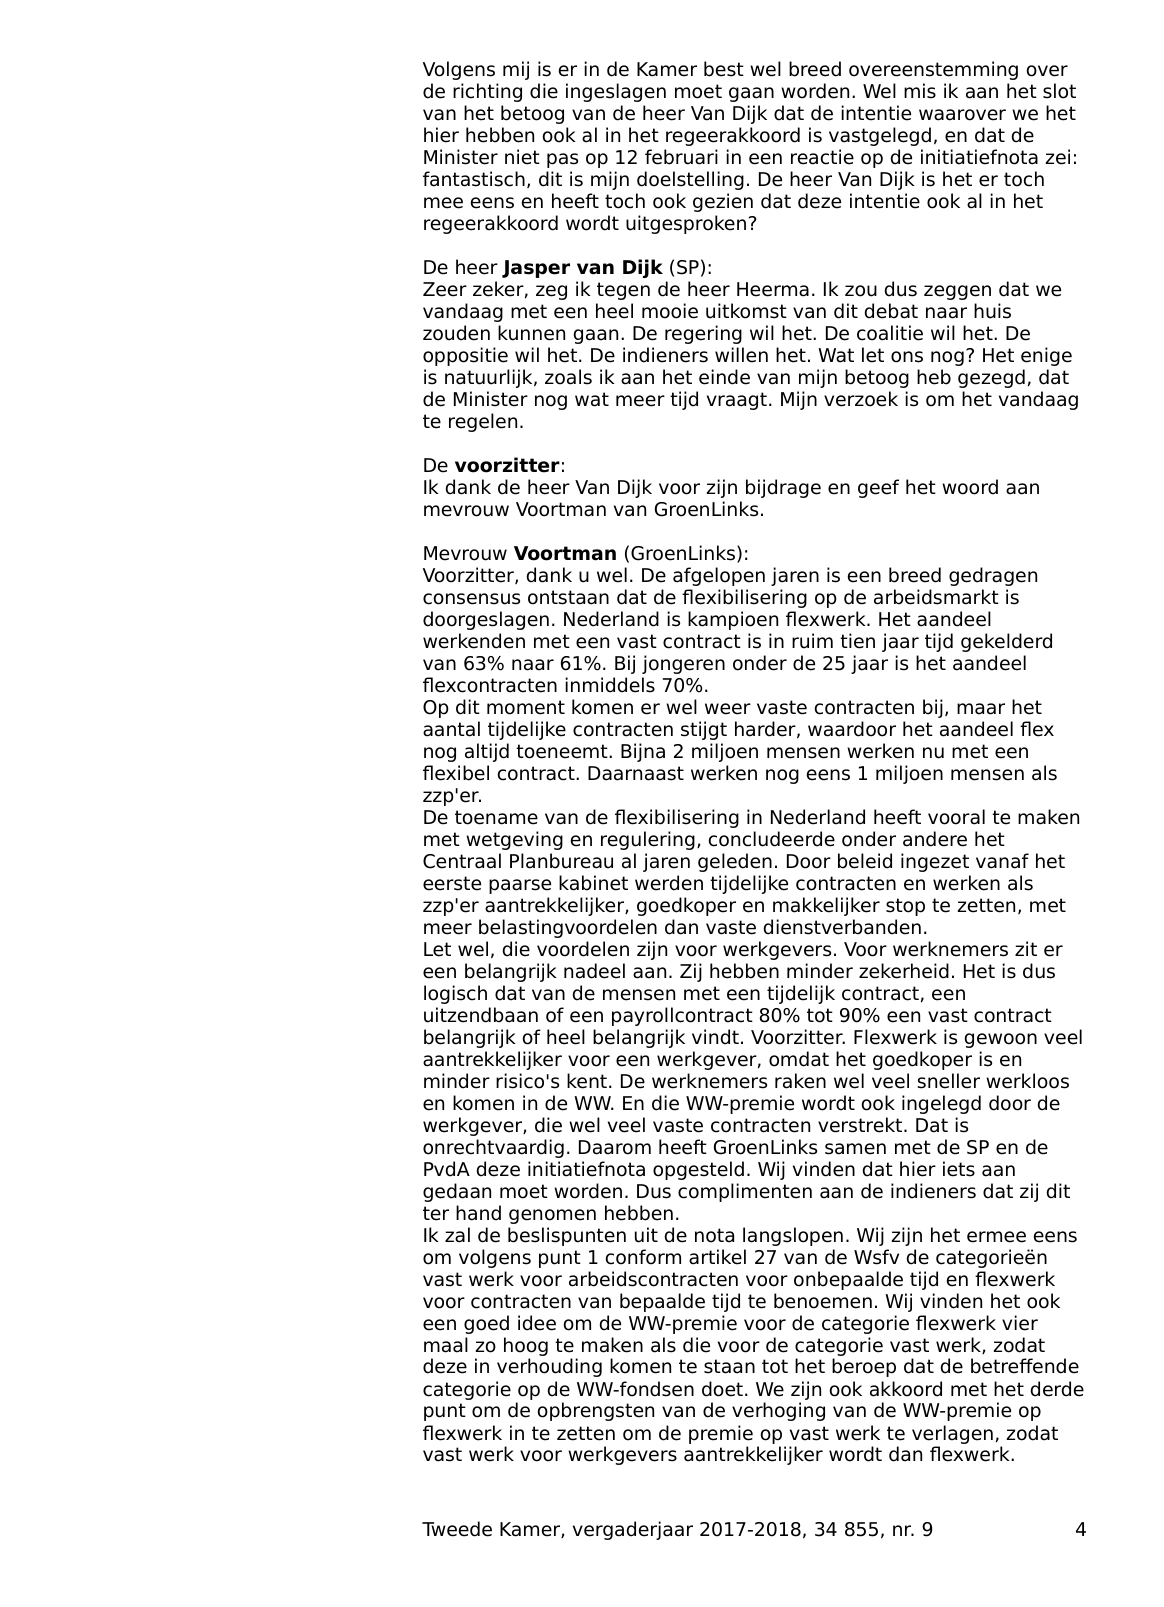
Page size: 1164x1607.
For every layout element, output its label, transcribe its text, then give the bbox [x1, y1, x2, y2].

text Ik dank de heer Van Dijk voor zijn bijdrage en geef het woord aan mevrouw Voortman van GroenLinks. [422, 477, 1087, 521]
text Volgens mij is er in de Kamer best wel breed overeenstemming over de richting die ingeslagen moet gaan worden. Wel mis ik aan het slot van het betoog van de heer Van Dijk dat de intentie waarover we het hier hebben ook al in het regeerakkoord is vastgelegd, en dat de Minister niet pas op 12 februari in een reactie op de initiatiefnota zei: fantastisch, dit is mijn doelstelling. De heer Van Dijk is het er toch mee eens en heeft toch ook gezien dat deze intentie ook al in het regeerakkoord wordt uitgesproken? [422, 59, 1087, 235]
text Ik zal de beslispunten uit de nota langslopen. Wij zijn het ermee eens om volgens punt 1 conform artikel 27 van de Wsfv de categorieën vast werk voor arbeidscontracten voor onbepaalde tijd en flexwerk voor contracten van bepaalde tijd te benoemen. Wij vinden het ook een goed idee om de WW-premie voor de categorie flexwerk vier maal zo hoog te maken als die voor de categorie vast werk, zodat deze in verhouding komen te staan tot het beroep dat de betreffende categorie op de WW-fondsen doet. We zijn ook akkoord met het derde punt om de opbrengsten van de verhoging van de WW-premie op flexwerk in te zetten om de premie op vast werk te verlagen, zodat vast werk voor werkgevers aantrekkelijker wordt dan flexwerk. [422, 1224, 1087, 1466]
text Voorzitter, dank u wel. De afgelopen jaren is een breed gedragen consensus ontstaan dat de flexibilisering op de arbeidsmarkt is doorgeslagen. Nederland is kampioen flexwerk. Het aandeel werkenden met een vast contract is in ruim tien jaar tijd gekelderd van 63% naar 61%. Bij jongeren onder de 25 jaar is het aandeel flexcontracten inmiddels 70%. [422, 565, 1087, 697]
text De heer Jasper van Dijk (SP): [422, 257, 1087, 279]
text Mevrouw Voortman (GroenLinks): [422, 543, 1087, 565]
text Zeer zeker, zeg ik tegen de heer Heerma. Ik zou dus zeggen dat we vandaag met een heel mooie uitkomst van dit debat naar huis zouden kunnen gaan. De regering wil het. De coalitie wil het. De oppositie wil het. De indieners willen het. Wat let ons nog? Het enige is natuurlijk, zoals ik aan het einde van mijn betoog heb gezegd, dat de Minister nog wat meer tijd vraagt. Mijn verzoek is om het vandaag te regelen. [422, 279, 1087, 433]
text Let wel, die voordelen zijn voor werkgevers. Voor werknemers zit er een belangrijk nadeel aan. Zij hebben minder zekerheid. Het is dus logisch dat van de mensen met een tijdelijk contract, een uitzendbaan of een payrollcontract 80% tot 90% een vast contract belangrijk of heel belangrijk vindt. Voorzitter. Flexwerk is gewoon veel aantrekkelijker voor een werkgever, omdat het goedkoper is en minder risico's kent. De werknemers raken wel veel sneller werkloos en komen in de WW. En die WW-premie wordt ook ingelegd door de werkgever, die wel veel vaste contracten verstrekt. Dat is onrechtvaardig. Daarom heeft GroenLinks samen met de SP en de PvdA deze initiatiefnota opgesteld. Wij vinden dat hier iets aan gedaan moet worden. Dus complimenten aan de indieners dat zij dit ter hand genomen hebben. [422, 939, 1087, 1224]
text De voorzitter: [422, 455, 1087, 477]
text Op dit moment komen er wel weer vaste contracten bij, maar het aantal tijdelijke contracten stijgt harder, waardoor het aandeel flex nog altijd toeneemt. Bijna 2 miljoen mensen werken nu met een flexibel contract. Daarnaast werken nog eens 1 miljoen mensen als zzp'er. [422, 697, 1087, 807]
text De toename van de flexibilisering in Nederland heeft vooral te maken met wetgeving en regulering, concludeerde onder andere het Centraal Planbureau al jaren geleden. Door beleid ingezet vanaf het eerste paarse kabinet werden tijdelijke contracten en werken als zzp'er aantrekkelijker, goedkoper en makkelijker stop te zetten, met meer belastingvoordelen dan vaste dienstverbanden. [422, 807, 1087, 939]
